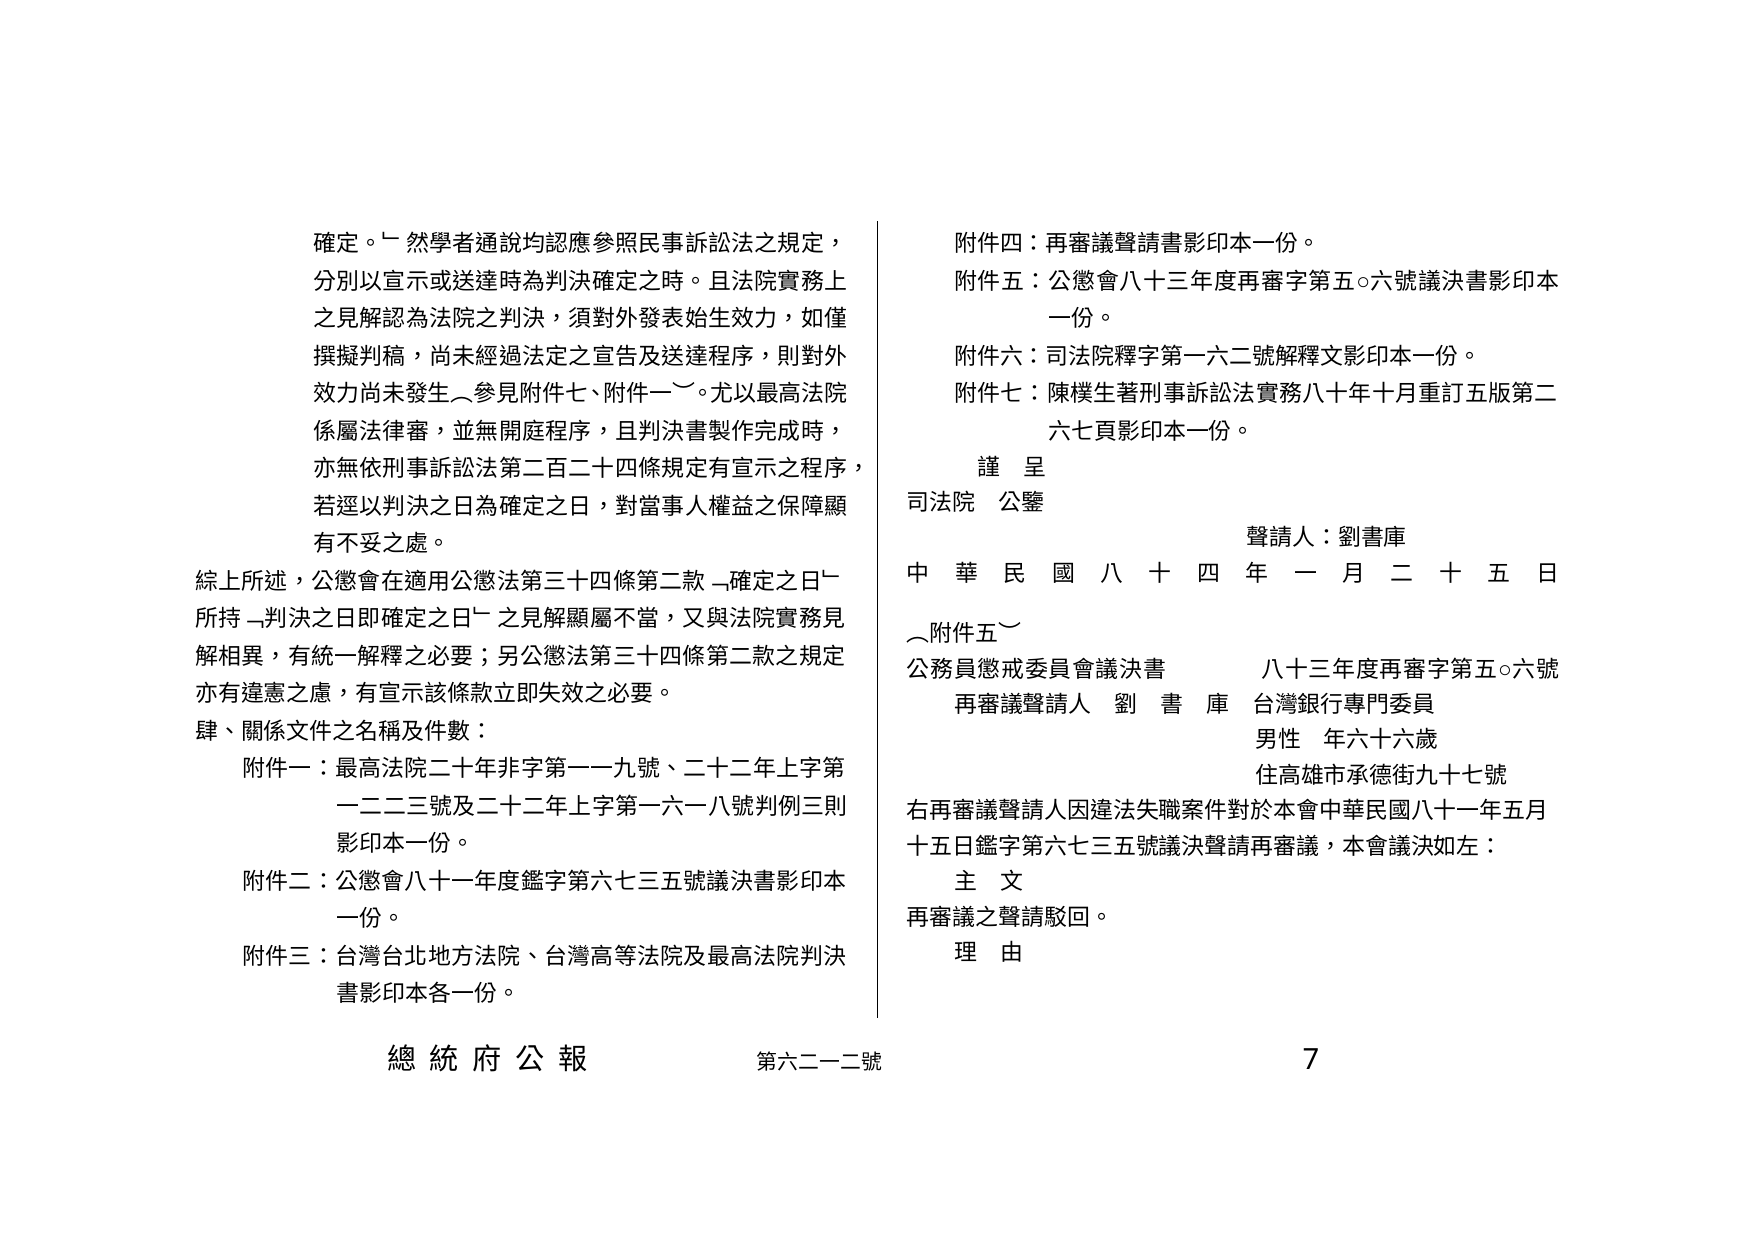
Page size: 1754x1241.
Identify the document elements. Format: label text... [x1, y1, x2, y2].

text 再審議聲請人 劉 書 庫 台灣銀行專門委員 [954, 684, 1559, 719]
text 附件四：再審議聲請書影印本一份。 [954, 222, 1559, 259]
text 男性 年六十六歲 [1255, 719, 1559, 755]
text 綜上所述，公懲會在適用公懲法第三十四條第二款﹁確定之日﹂所持﹁判決之日即確定之日﹂之見解顯屬不當，又與法院實務見解相異，有統一解釋之必要；另公懲法第三十四條第二款之規定，亦有違憲之慮，有宣示該條款立即失效之必要。 [195, 559, 847, 709]
text 謹 呈 [977, 447, 1559, 482]
text 理 由 [954, 932, 1559, 967]
text 附件一：最高法院二十年非字第一一九號、二十二年上字第一二二三號及二十二年上字第一六一八號判例三則影印本一份。 [242, 747, 847, 859]
text 附件六：司法院釋字第一六二號解釋文影印本一份。 [954, 334, 1559, 372]
text 附件二：公懲會八十一年度鑑字第六七三五號議決書影印本一份。 [242, 859, 847, 934]
text 司法院 公鑒 [907, 482, 1559, 517]
text 主 文 [954, 861, 1559, 897]
text 中華民國八十四年一月二十五日 [907, 553, 1559, 588]
text 三、次查最高法院之刑事判決應於何時確定？刑事訴訟法雖未如民事訴訟法第三百九十八條第二項明定：﹁不得上訴之判決，於宣示時確定；不宣示者，於送達時確定。﹂然學者通說均認應參照民事訴訟法之規定，分別以宣示或送達時為判決確定之時。且法院實務上之見解認為法院之判決，須對外發表始生效力，如僅撰擬判稿，尚未經過法定之宣告及送達程序，則對外效力尚未發生︵參見附件七、附件一︶。尤以最高法院係屬法律審，並無開庭程序，且判決書製作完成時，亦無依刑事訴訟法第二百二十四條規定有宣示之程序，若逕以判決之日為確定之日，對當事人權益之保障顯有不妥之處。 [266, 222, 847, 559]
text 肆、關係文件之名稱及件數： [195, 709, 847, 747]
text ︵附件五︶ [907, 613, 1559, 649]
text 住高雄市承德街九十七號 [1255, 755, 1559, 790]
text 右再審議聲請人因違法失職案件對於本會中華民國八十一年五月十五日鑑字第六七三五號議決聲請再審議，本會議決如左： [907, 790, 1559, 861]
text 公務員懲戒委員會議決書 八十三年度再審字第五○六號 [907, 649, 1559, 684]
text 附件五：公懲會八十三年度再審字第五○六號議決書影印本一份。 [954, 259, 1559, 334]
text 聲請人：劉書庫 [907, 517, 1559, 553]
text 再審議之聲請駁回。 [907, 897, 1559, 932]
text 附件三：台灣台北地方法院、台灣高等法院及最高法院判決書影印本各一份。 [242, 934, 847, 1009]
text 附件七：陳樸生著刑事訴訟法實務八十年十月重訂五版第二六七頁影印本一份。 [954, 372, 1559, 447]
